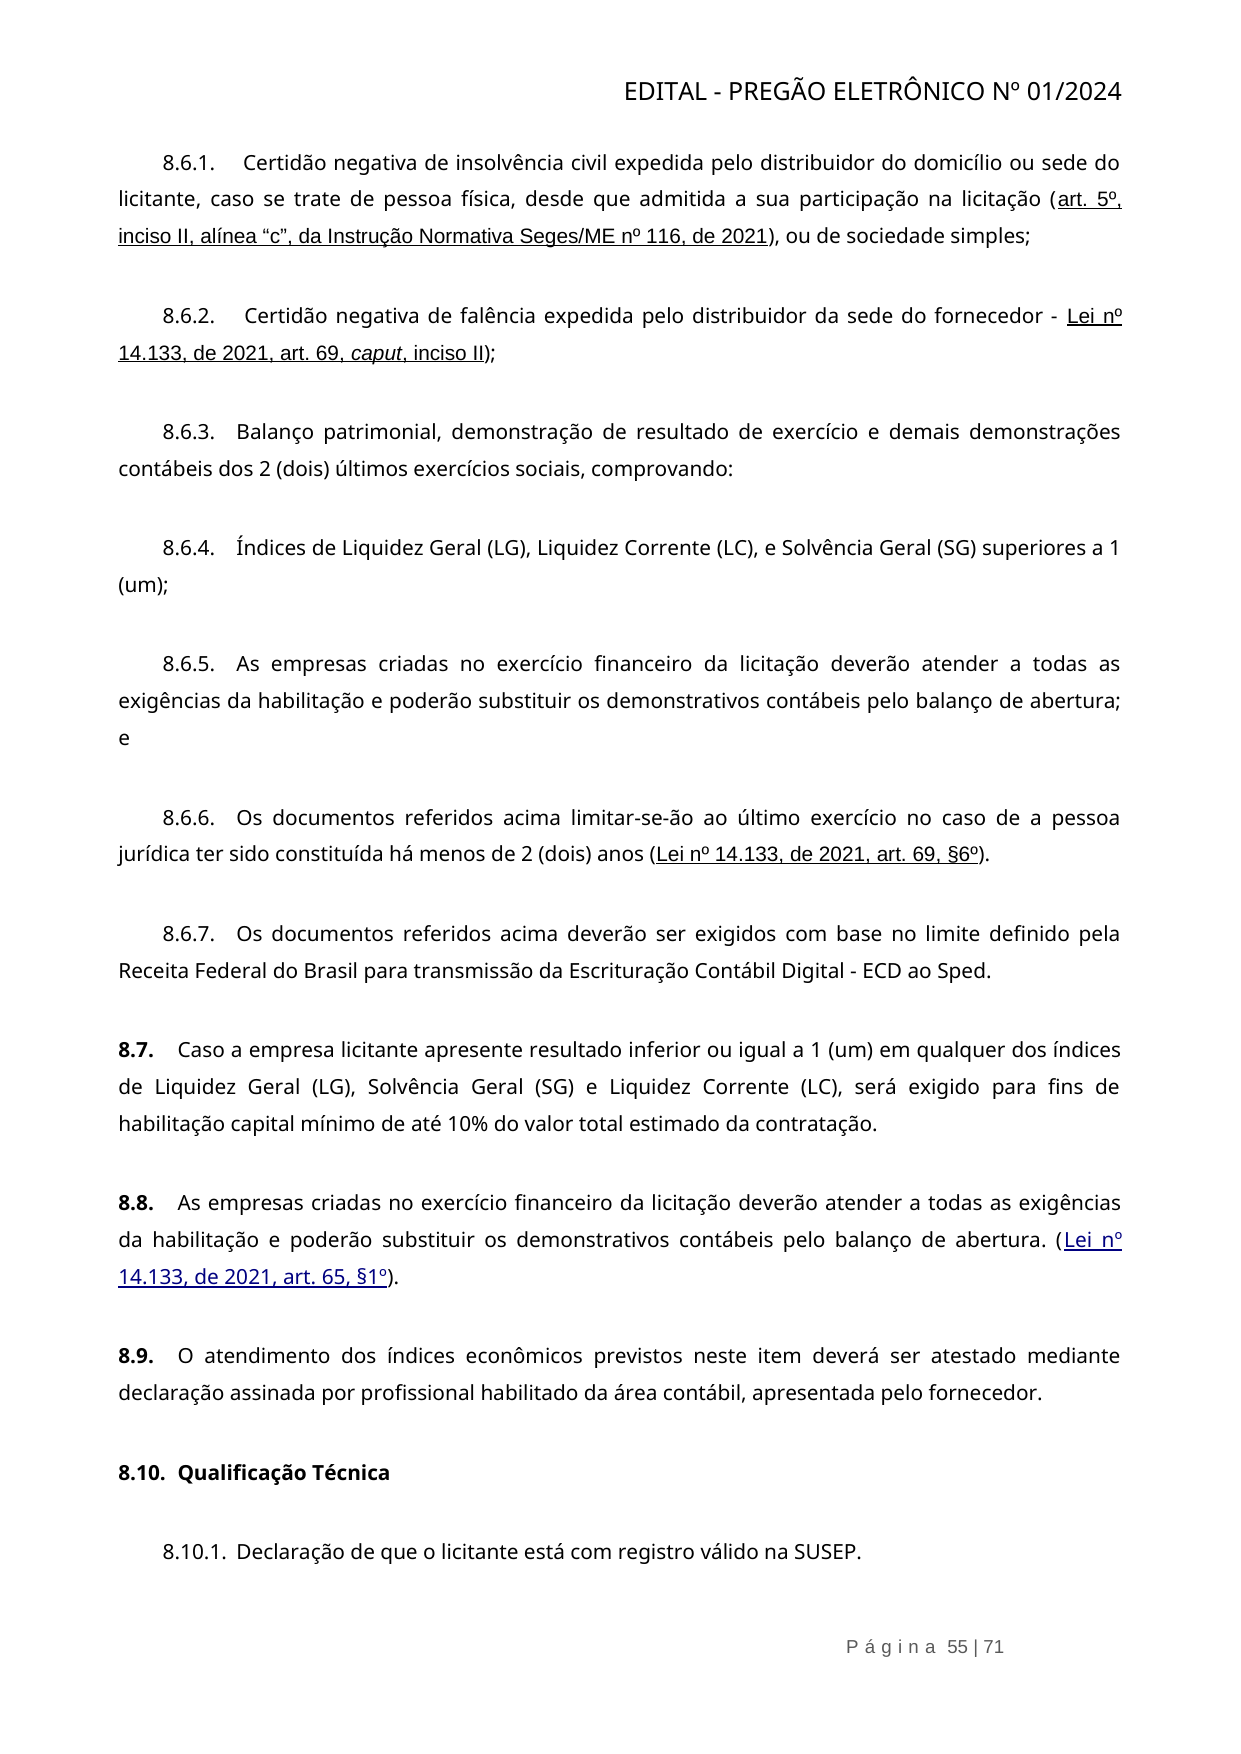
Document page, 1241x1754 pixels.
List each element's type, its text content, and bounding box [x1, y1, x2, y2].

list Certidão negativa de falência expedida pelo distribuidor da sede do fornecedor - Lei nº 14.133, de 2021, art. 69, caput, inciso II); [118, 301, 1122, 366]
list Balanço patrimonial, demonstração de resultado de exercício e demais demonstrações contábeis dos 2 (dois) últimos exercícios sociais, comprovando: [118, 417, 1122, 482]
list Os documentos referidos acima deverão ser exigidos com base no limite definido pela Receita Federal do Brasil para transmissão da Escrituração Contábil Digital - ECD ao Sped. [118, 919, 1122, 984]
list Qualificação Técnica [118, 1458, 1122, 1486]
list Declaração de que o licitante está com registro válido na SUSEP. [118, 1537, 1122, 1566]
list Certidão negativa de insolvência civil expedida pelo distribuidor do domicílio ou sede do licitante, caso se trate de pessoa física, desde que admitida a sua participação na licitação (art. 5º, inciso II, alínea “c”, da Instrução Normativa Seges/ME nº 116, de 2021), ou de sociedade simples; [118, 148, 1122, 250]
list As empresas criadas no exercício financeiro da licitação deverão atender a todas as exigências da habilitação e poderão substituir os demonstrativos contábeis pelo balanço de abertura. (Lei nº 14.133, de 2021, art. 65, §1º). [118, 1188, 1122, 1291]
list Caso a empresa licitante apresente resultado inferior ou igual a 1 (um) em qualquer dos índices de Liquidez Geral (LG), Solvência Geral (SG) e Liquidez Corrente (LC), será exigido para fins de habilitação capital mínimo de até 10% do valor total estimado da contratação. [118, 1035, 1122, 1137]
list O atendimento dos índices econômicos previstos neste item deverá ser atestado mediante declaração assinada por profissional habilitado da área contábil, apresentada pelo fornecedor. [118, 1341, 1122, 1407]
list Índices de Liquidez Geral (LG), Liquidez Corrente (LC), e Solvência Geral (SG) superiores a 1 (um); [118, 533, 1122, 599]
list As empresas criadas no exercício financeiro da licitação deverão atender a todas as exigências da habilitação e poderão substituir os demonstrativos contábeis pelo balanço de abertura; e [118, 649, 1122, 752]
list Os documentos referidos acima limitar-se-ão ao último exercício no caso de a pessoa jurídica ter sido constituída há menos de 2 (dois) anos (Lei nº 14.133, de 2021, art. 69, §6º). [118, 803, 1122, 868]
